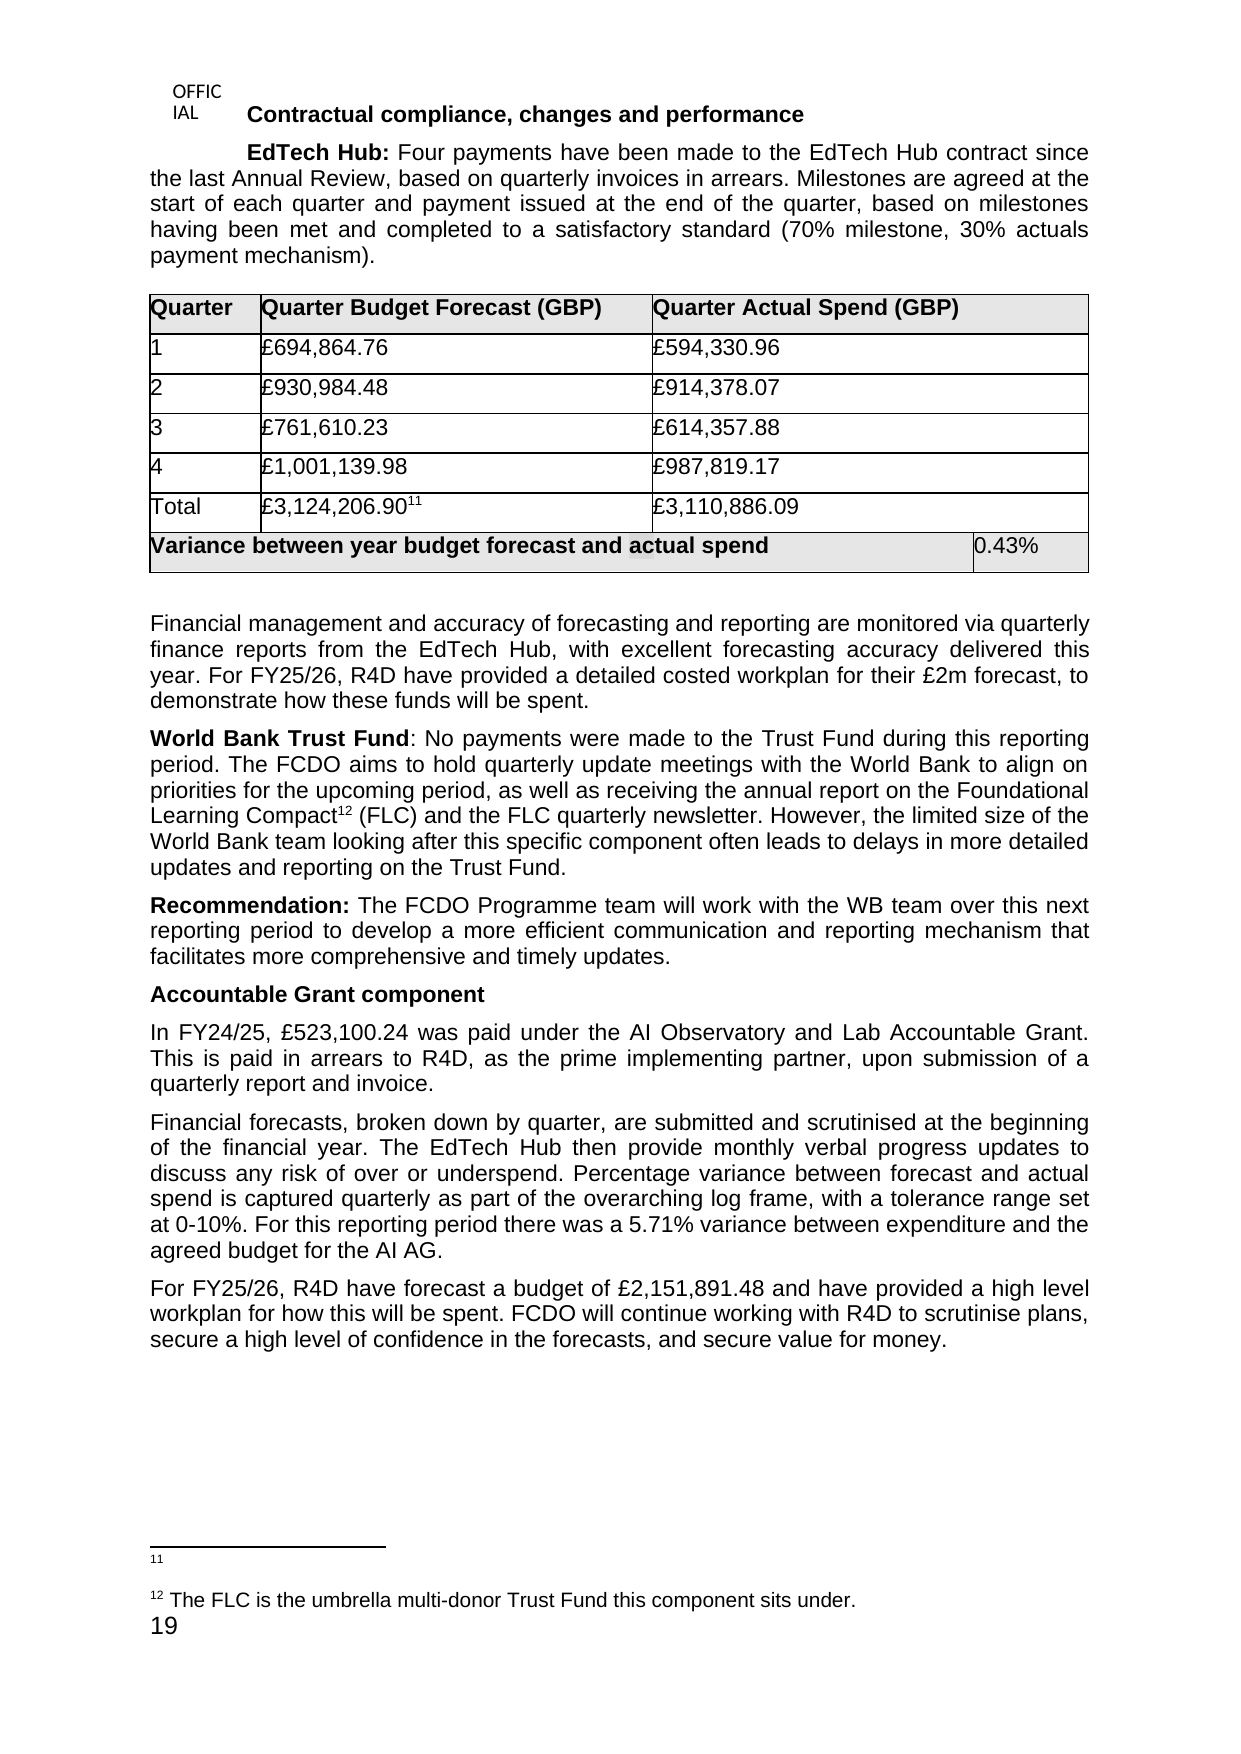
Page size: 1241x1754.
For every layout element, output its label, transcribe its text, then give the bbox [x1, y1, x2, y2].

table_cell £930,984.48 [262, 375, 652, 413]
table_cell £694,864.76 [262, 335, 652, 373]
text In FY24/25, £523,100.24 was paid under the AI Observatory and Lab Accountable Grant. This is paid in arrears to R4D, as the prime implementing partner, upon submission of a quarterly report and invoice. [150, 1020, 1090, 1097]
table_header Quarter Actual Spend (GBP) [653, 295, 1088, 333]
table_cell Total [151, 494, 260, 532]
table_cell Variance between year budget forecast and actual spend [151, 533, 973, 571]
text Contractual compliance, changes and performance [150, 102, 1090, 127]
table_cell £594,330.96 [653, 335, 1088, 373]
table_cell 1 [151, 335, 260, 373]
table_cell £987,819.17 [653, 454, 1088, 492]
text Financial management and accuracy of forecasting and reporting are monitored via quarterly finance reports from the EdTech Hub, with excellent forecasting accuracy delivered this year. For FY25/26, R4D have provided a detailed costed workplan for their £2m forecast, to demonstrate how these funds will be spent. [150, 611, 1090, 713]
text Accountable Grant component [150, 982, 1090, 1007]
text The FLC is the umbrella multi-donor Trust Fund this component sits under. [150, 1589, 1090, 1612]
table_cell £614,357.88 [653, 414, 1088, 452]
text For FY25/26, R4D have forecast a budget of £2,151,891.48 and have provided a high level workplan for how this will be spent. FCDO will continue working with R4D to scrutinise plans, secure a high level of confidence in the forecasts, and secure value for money. [150, 1275, 1090, 1352]
text Recommendation: The FCDO Programme team will work with the WB team over this next reporting period to develop a more efficient communication and reporting mechanism that facilitates more comprehensive and timely updates. [150, 892, 1090, 969]
table_cell 0.43% [974, 533, 1088, 571]
text Financial forecasts, broken down by quarter, are submitted and scrutinised at the beginning of the financial year. The EdTech Hub then provide monthly verbal progress updates to discuss any risk of over or underspend. Percentage variance between forecast and actual spend is captured quarterly as part of the overarching log frame, with a tolerance range set at 0-10%. For this reporting period there was a 5.71% variance between expenditure and the agreed budget for the AI AG. [150, 1109, 1090, 1263]
table_cell £761,610.23 [262, 414, 652, 452]
table_cell 4 [151, 454, 260, 492]
text World Bank Trust Fund: No payments were made to the Trust Fund during this reporting period. The FCDO aims to hold quarterly update meetings with the World Bank to align on priorities for the upcoming period, as well as receiving the annual report on the Foundational Learning Compact (FLC) and the FLC quarterly newsletter. However, the limited size of the World Bank team looking after this specific component often leads to delays in more detailed updates and reporting on the Trust Fund. [150, 726, 1090, 880]
table_cell 3 [151, 414, 260, 452]
table_cell £914,378.07 [653, 375, 1088, 413]
text EdTech Hub: Four payments have been made to the EdTech Hub contract since the last Annual Review, based on quarterly invoices in arrears. Milestones are agreed at the start of each quarter and payment issued at the end of the quarter, based on milestones having been met and completed to a satisfactory standard (70% milestone, 30% actuals payment mechanism). [150, 140, 1090, 268]
table_header Quarter [151, 295, 260, 333]
table_cell 2 [151, 375, 260, 413]
table_cell £3,124,206.90 [262, 494, 652, 532]
table_header Quarter Budget Forecast (GBP) [262, 295, 652, 333]
table_cell £1,001,139.98 [262, 454, 652, 492]
table_cell £3,110,886.09 [653, 494, 1088, 532]
